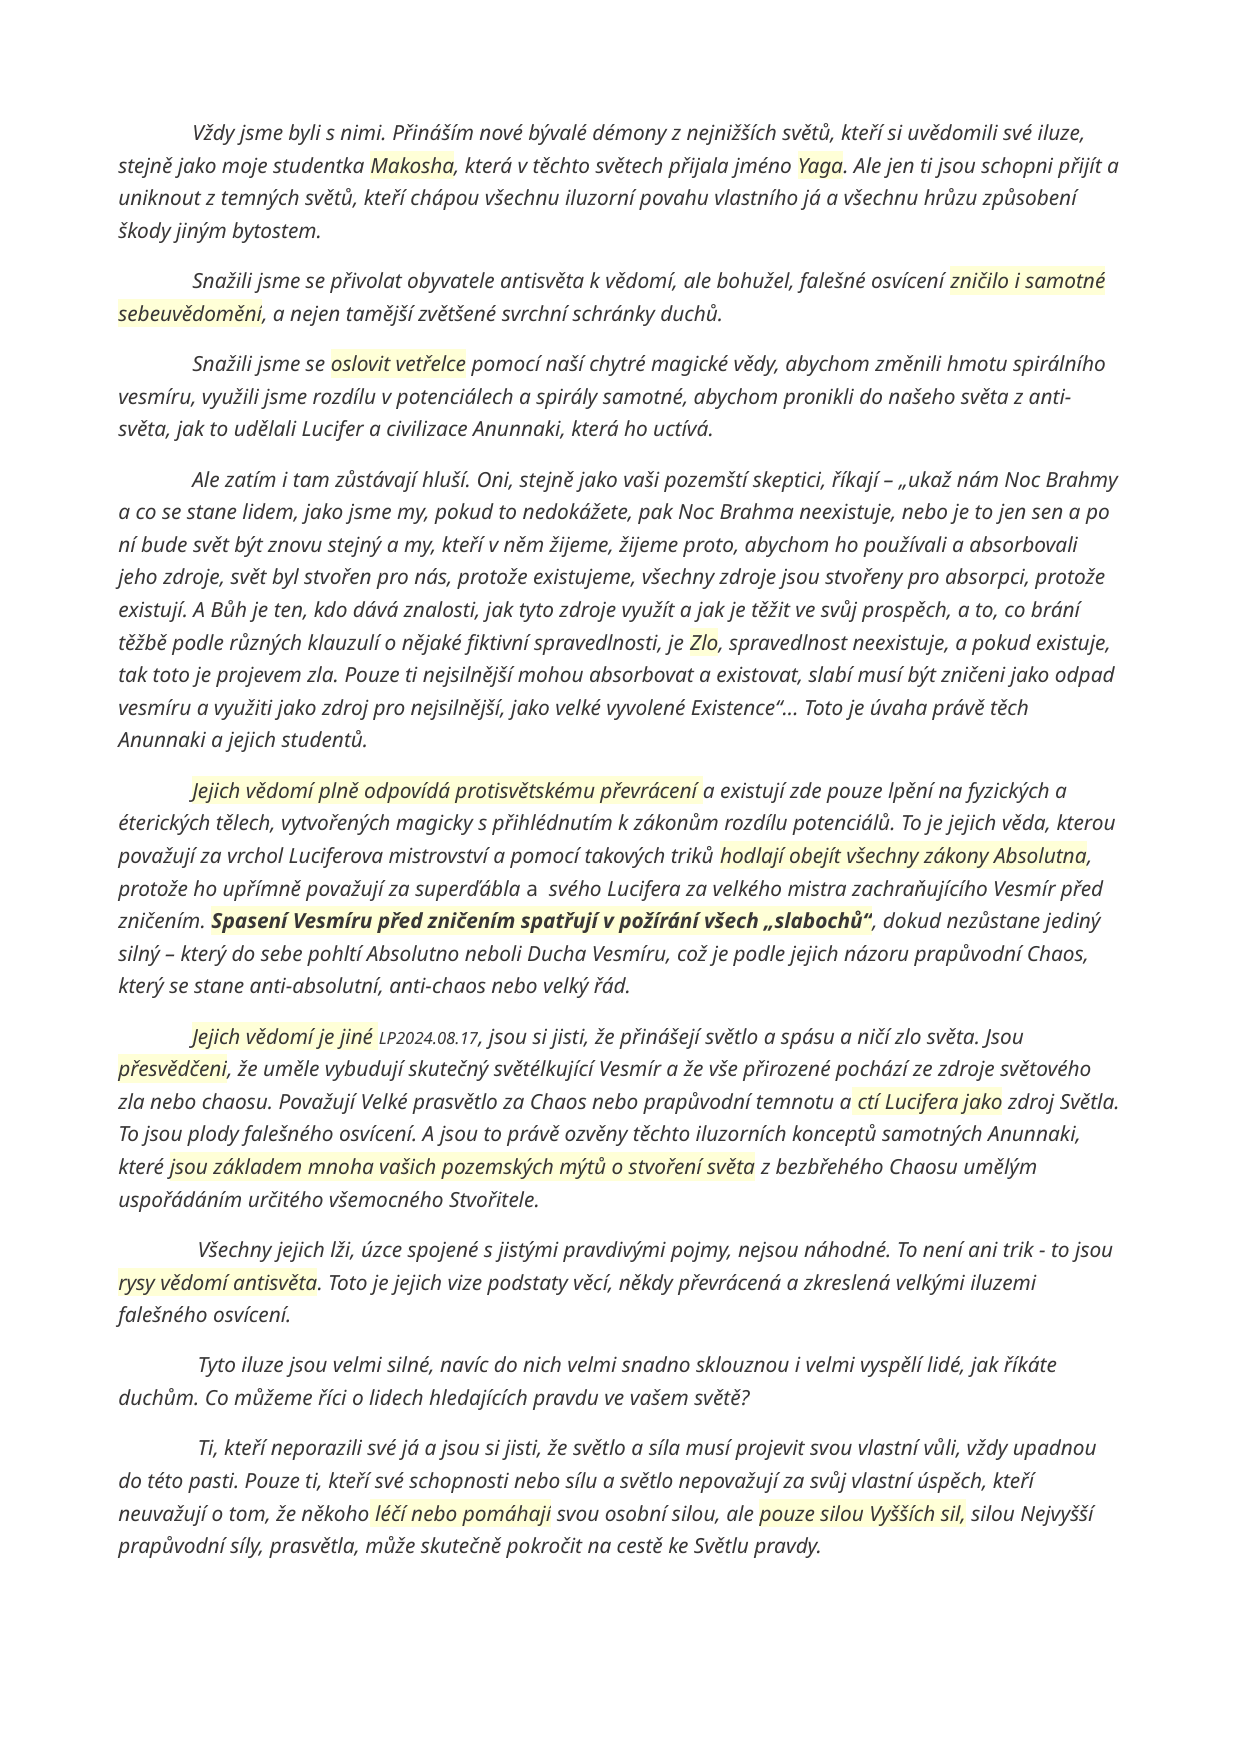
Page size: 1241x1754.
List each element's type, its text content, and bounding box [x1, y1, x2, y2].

text Snažili jsme se oslovit vetřelce pomocí naší chytré magické vědy, abychom změnili hmotu spirálního vesmíru, využili jsme rozdílu v potenciálech a spirály samotné, abychom pronikli do našeho světa z anti-světa, jak to udělali Lucifer a civilizace Anunnaki, která ho uctívá. [118, 349, 1122, 443]
text Vždy jsme byli s nimi. Přináším nové bývalé démony z nejnižších světů, kteří si uvědomili své iluze, stejně jako moje studentka Makosha, která v těchto světech přijala jméno Yaga. Ale jen ti jsou schopni přijít a uniknout z temných světů, kteří chápou všechnu iluzorní povahu vlastního já a všechnu hrůzu způsobení škody jiným bytostem. [118, 118, 1122, 244]
text Ti, kteří neporazili své já a jsou si jisti, že světlo a síla musí projevit svou vlastní vůli, vždy upadnou do této pasti. Pouze ti, kteří své schopnosti nebo sílu a světlo nepovažují za svůj vlastní úspěch, kteří neuvažují o tom, že někoho léčí nebo pomáhají svou osobní silou, ale pouze silou Vyšších sil, silou Nejvyšší prapůvodní síly, prasvětla, může skutečně pokročit na cestě ke Světlu pravdy. [118, 1433, 1122, 1560]
text Snažili jsme se přivolat obyvatele antisvěta k vědomí, ale bohužel, falešné osvícení zničilo i samotné sebeuvědomění, a nejen tamější zvětšené svrchní schránky duchů. [118, 266, 1122, 327]
text Jejich vědomí je jiné LP2024.08.17, jsou si jisti, že přinášejí světlo a spásu a ničí zlo světa. Jsou přesvědčeni, že uměle vybudují skutečný světélkující Vesmír a že vše přirozené pochází ze zdroje světového zla nebo chaosu. Považují Velké prasvětlo za Chaos nebo prapůvodní temnotu a ctí Lucifera jako zdroj Světla. To jsou plody falešného osvícení. A jsou to právě ozvěny těchto iluzorních konceptů samotných Anunnaki, které jsou základem mnoha vašich pozemských mýtů o stvoření světa z bezbřehého Chaosu umělým uspořádáním určitého všemocného Stvořitele. [118, 1022, 1122, 1213]
text Tyto iluze jsou velmi silné, navíc do nich velmi snadno sklouznou i velmi vyspělí lidé, jak říkáte duchům. Co můžeme říci o lidech hledajících pravdu ve vašem světě? [118, 1351, 1122, 1412]
text Všechny jejich lži, úzce spojené s jistými pravdivými pojmy, nejsou náhodné. To není ani trik - to jsou rysy vědomí antisvěta. Toto je jejich vize podstaty věcí, někdy převrácená a zkreslená velkými iluzemi falešného osvícení. [118, 1235, 1122, 1329]
text Ale zatím i tam zůstávají hluší. Oni, stejně jako vaši pozemští skeptici, říkají – „ukaž nám Noc Brahmy a co se stane lidem, jako jsme my, pokud to nedokážete, pak Noc Brahma neexistuje, nebo je to jen sen a po ní bude svět být znovu stejný a my, kteří v něm žijeme, žijeme proto, abychom ho používali a absorbovali jeho zdroje, svět byl stvořen pro nás, protože existujeme, všechny zdroje jsou stvořeny pro absorpci, protože existují. A Bůh je ten, kdo dává znalosti, jak tyto zdroje využít a jak je těžit ve svůj prospěch, a to, co brání těžbě podle různých klauzulí o nějaké fiktivní spravedlnosti, je Zlo, spravedlnost neexistuje, a pokud existuje, tak toto je projevem zla. Pouze ti nejsilnější mohou absorbovat a existovat, slabí musí být zničeni jako odpad vesmíru a využiti jako zdroj pro nejsilnější, jako velké vyvolené Existence“... Toto je úvaha právě těch Anunnaki a jejich studentů. [118, 465, 1122, 754]
text Jejich vědomí plně odpovídá protisvětskému převrácení a existují zde pouze lpění na fyzických a éterických tělech, vytvořených magicky s přihlédnutím k zákonům rozdílu potenciálů. To je jejich věda, kterou považují za vrchol Luciferova mistrovství a pomocí takových triků hodlají obejít všechny zákony Absolutna, protože ho upřímně považují za superďábla a svého Lucifera za velkého mistra zachraňujícího Vesmír před zničením. Spasení Vesmíru před zničením spatřují v požírání všech „slabochů“, dokud nezůstane jediný silný – který do sebe pohltí Absolutno neboli Ducha Vesmíru, což je podle jejich názoru prapůvodní Chaos, který se stane anti-absolutní, anti-chaos nebo velký řád. [118, 776, 1122, 1000]
